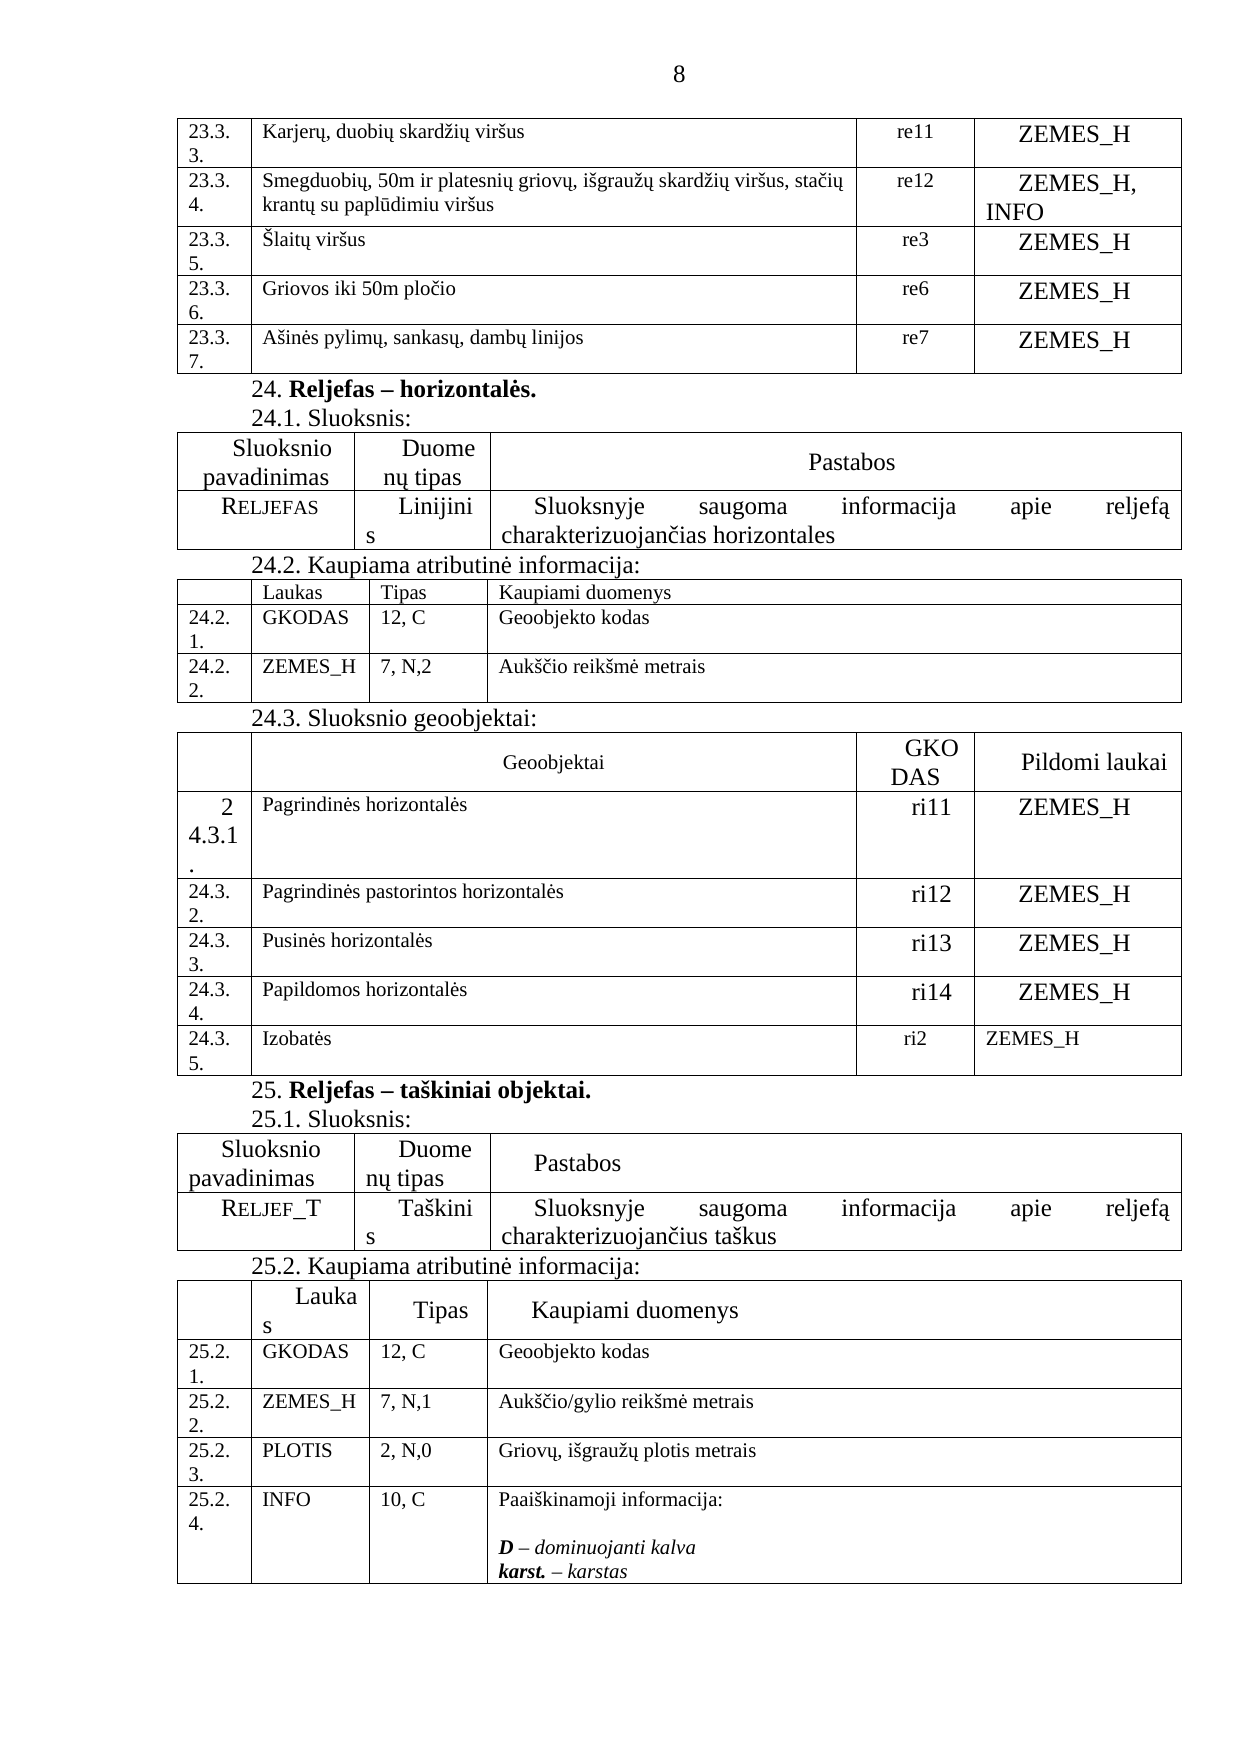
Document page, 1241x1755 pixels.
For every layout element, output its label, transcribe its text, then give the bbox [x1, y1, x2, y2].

table_cell Karjerų, duobių skardžių viršus [252, 119, 856, 167]
table_cell 2, N,0 [370, 1438, 487, 1486]
table_cell ZEMES_H [975, 977, 1181, 1025]
table_header Tipas [370, 1281, 487, 1338]
table_cell 23.3.5. [178, 227, 251, 275]
table_cell 24.3.3. [178, 928, 251, 976]
text 24.3. Sluoksnio geoobjektai: [177, 703, 1181, 732]
table_cell 24.3.2. [178, 879, 251, 927]
table_header Tipas [370, 580, 487, 604]
table_header [178, 1281, 251, 1338]
table_cell 24.3.5. [178, 1026, 251, 1074]
table_cell 10, C [370, 1487, 487, 1535]
table_cell Geoobjekto kodas [488, 1340, 1181, 1388]
table_cell Griovos iki 50m pločio [252, 276, 856, 324]
table_cell 7, N,1 [370, 1389, 487, 1437]
table_cell ZEMES_H [252, 654, 369, 702]
table_cell [252, 1559, 369, 1583]
table_cell GKODAS [252, 1340, 369, 1388]
table_cell Linijinis [355, 491, 490, 549]
table_cell Reljef_T [178, 1193, 354, 1250]
table_cell Paaiškinamoji informacija: [488, 1487, 1181, 1535]
table_cell 23.3.6. [178, 276, 251, 324]
table_cell ZEMES_H [975, 1026, 1181, 1074]
table_cell Sluoksnyje saugoma informacija apie reljefą charakterizuojančias horizontales [491, 491, 1181, 549]
table_cell Smegduobių, 50m ir platesnių griovų, išgraužų skardžių viršus, stačių krantų su paplūdimiu viršus [252, 168, 856, 226]
table_cell Pagrindinės pastorintos horizontalės [252, 879, 856, 927]
table_cell ZEMES_H [252, 1389, 369, 1437]
table_header [178, 733, 251, 791]
table_cell re7 [857, 325, 974, 373]
table_cell INFO [252, 1487, 369, 1535]
table_cell re3 [857, 227, 974, 275]
table_cell 25.2.2. [178, 1389, 251, 1437]
table_cell Reljefas [178, 491, 354, 549]
table_cell [178, 1535, 251, 1559]
table_cell Ašinės pylimų, sankasų, dambų linijos [252, 325, 856, 373]
table_cell 12, C [370, 605, 487, 653]
table_cell re11 [857, 119, 974, 167]
table_cell ZEMES_H [975, 227, 1181, 275]
table_cell ZEMES_H [975, 325, 1181, 373]
table_cell ri2 [857, 1026, 974, 1074]
table_cell 23.3.7. [178, 325, 251, 373]
table_cell Taškinis [355, 1193, 490, 1250]
table_cell ri14 [857, 977, 974, 1025]
table_cell [178, 1559, 251, 1583]
table_cell Izobatės [252, 1026, 856, 1074]
table_cell PLOTIS [252, 1438, 369, 1486]
table_header Pildomi laukai [975, 733, 1181, 791]
table_header GKODAS [857, 733, 974, 791]
table_cell [370, 1559, 487, 1583]
table_cell 12, C [370, 1340, 487, 1388]
table_cell [252, 1535, 369, 1559]
table_cell 24.3.4. [178, 977, 251, 1025]
table_header Sluoksnio pavadinimas [178, 1134, 354, 1192]
text 25.1. Sluoksnis: [177, 1104, 1181, 1133]
table_header Sluoksnio pavadinimas [178, 433, 354, 490]
table_header Geoobjektai [252, 733, 856, 791]
table_cell Griovų, išgraužų plotis metrais [488, 1438, 1181, 1486]
table_cell Pagrindinės horizontalės [252, 792, 856, 878]
table_header Pastabos [491, 433, 1181, 490]
table_cell re12 [857, 168, 974, 226]
table_cell Aukščio reikšmė metrais [488, 654, 1181, 702]
table_cell 24.2.2. [178, 654, 251, 702]
text 24.2. Kaupiama atributinė informacija: [177, 550, 1181, 579]
table_cell 25.2.3. [178, 1438, 251, 1486]
table_cell [370, 1535, 487, 1559]
table_cell 7, N,2 [370, 654, 487, 702]
text 24.1. Sluoksnis: [177, 403, 1181, 432]
table_cell karst. – karstas [488, 1559, 1181, 1583]
table_cell ri11 [857, 792, 974, 878]
table_header Pastabos [491, 1134, 1181, 1192]
table_cell Geoobjekto kodas [488, 605, 1181, 653]
table_cell 25.2.1. [178, 1340, 251, 1388]
table_header Kaupiami duomenys [488, 580, 1181, 604]
text 25.2. Kaupiama atributinė informacija: [177, 1251, 1181, 1280]
table_cell 24.3.1. [178, 792, 251, 878]
table_header Laukas [252, 1281, 369, 1338]
text 25. Reljefas – taškiniai objektai. [177, 1076, 1181, 1104]
table_cell ZEMES_H [975, 792, 1181, 878]
table_cell Papildomos horizontalės [252, 977, 856, 1025]
text 24. Reljefas – horizontalės. [177, 374, 1181, 403]
table_header Kaupiami duomenys [488, 1281, 1181, 1338]
table_cell Šlaitų viršus [252, 227, 856, 275]
table_cell ri13 [857, 928, 974, 976]
table_cell 23.3.3. [178, 119, 251, 167]
table_cell D – dominuojanti kalva [488, 1535, 1181, 1559]
table_cell ZEMES_H [975, 119, 1181, 167]
table_header [178, 580, 251, 604]
table_cell Sluoksnyje saugoma informacija apie reljefą charakterizuojančius taškus [491, 1193, 1181, 1250]
table_cell ZEMES_H [975, 928, 1181, 976]
table_header Duomenų tipas [355, 1134, 490, 1192]
table_cell Pusinės horizontalės [252, 928, 856, 976]
table_cell 23.3.4. [178, 168, 251, 226]
table_cell Aukščio/gylio reikšmė metrais [488, 1389, 1181, 1437]
table_cell ZEMES_H, INFO [975, 168, 1181, 226]
table_header Laukas [252, 580, 369, 604]
table_cell 24.2.1. [178, 605, 251, 653]
table_cell ZEMES_H [975, 276, 1181, 324]
table_cell GKODAS [252, 605, 369, 653]
table_cell 25.2.4. [178, 1487, 251, 1535]
table_cell re6 [857, 276, 974, 324]
table_header Duomenų tipas [355, 433, 490, 490]
table_cell ri12 [857, 879, 974, 927]
table_cell ZEMES_H [975, 879, 1181, 927]
